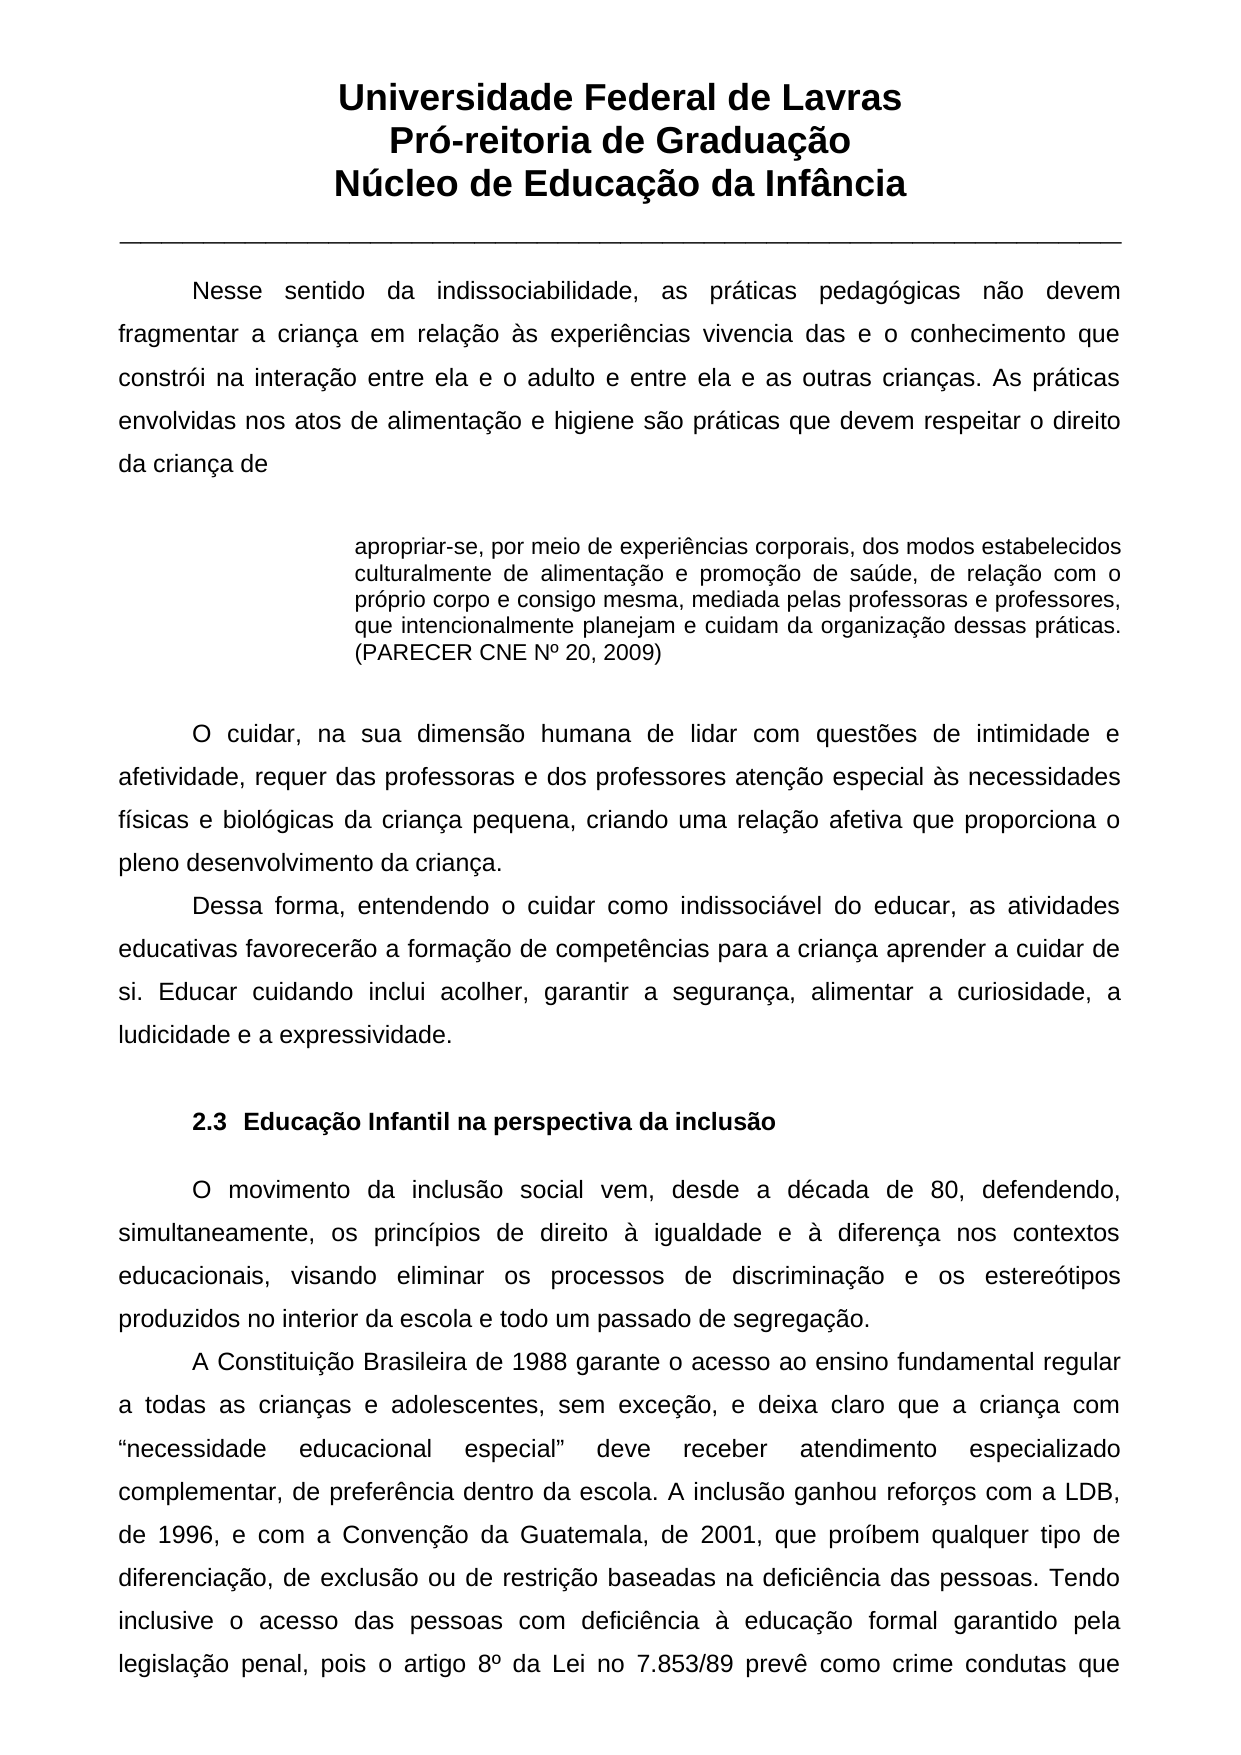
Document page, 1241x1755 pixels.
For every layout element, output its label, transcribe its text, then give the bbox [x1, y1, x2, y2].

text O cuidar, na sua dimensão humana de lidar com questões de intimidade e afetividade, requer das professoras e dos professores atenção especial às necessidades físicas e biológicas da criança pequena, criando uma relação afetiva que proporciona o pleno desenvolvimento da criança. [118, 719, 1122, 877]
text Nesse sentido da indissociabilidade, as práticas pedagógicas não devem fragmentar a criança em relação às experiências vivencia das e o conhecimento que constrói na interação entre ela e o adulto e entre ela e as outras crianças. As práticas envolvidas nos atos de alimentação e higiene são práticas que devem respeitar o direito da criança de [118, 276, 1122, 477]
text A Constituição Brasileira de 1988 garante o acesso ao ensino fundamental regular a todas as crianças e adolescentes, sem exceção, e deixa claro que a criança com “necessidade educacional especial” deve receber atendimento especializado complementar, de preferência dentro da escola. A inclusão ganhou reforços com a LDB, de 1996, e com a Convenção da Guatemala, de 2001, que proíbem qualquer tipo de diferenciação, de exclusão ou de restrição baseadas na deficiência das pessoas. Tendo inclusive o acesso das pessoas com deficiência à educação formal garantido pela legislação penal, pois o artigo 8º da Lei no 7.853/89 prevê como crime condutas que [118, 1347, 1122, 1678]
text Dessa forma, entendendo o cuidar como indissociável do educar, as atividades educativas favorecerão a formação de competências para a criança aprender a cuidar de si. Educar cuidando inclui acolher, garantir a segurança, alimentar a curiosidade, a ludicidade e a expressividade. [118, 891, 1122, 1049]
list Educação Infantil na perspectiva da inclusão [192, 1107, 1122, 1136]
text apropriar-se, por meio de experiências corporais, dos modos estabelecidos culturalmente de alimentação e promoção de saúde, de relação com o próprio corpo e consigo mesma, mediada pelas professoras e professores, que intencionalmente planejam e cuidam da organização dessas práticas. (PARECER CNE Nº 20, 2009) [354, 533, 1122, 665]
text O movimento da inclusão social vem, desde a década de 80, defendendo, simultaneamente, os princípios de direito à igualdade e à diferença nos contextos educacionais, visando eliminar os processos de discriminação e os estereótipos produzidos no interior da escola e todo um passado de segregação. [118, 1175, 1122, 1333]
